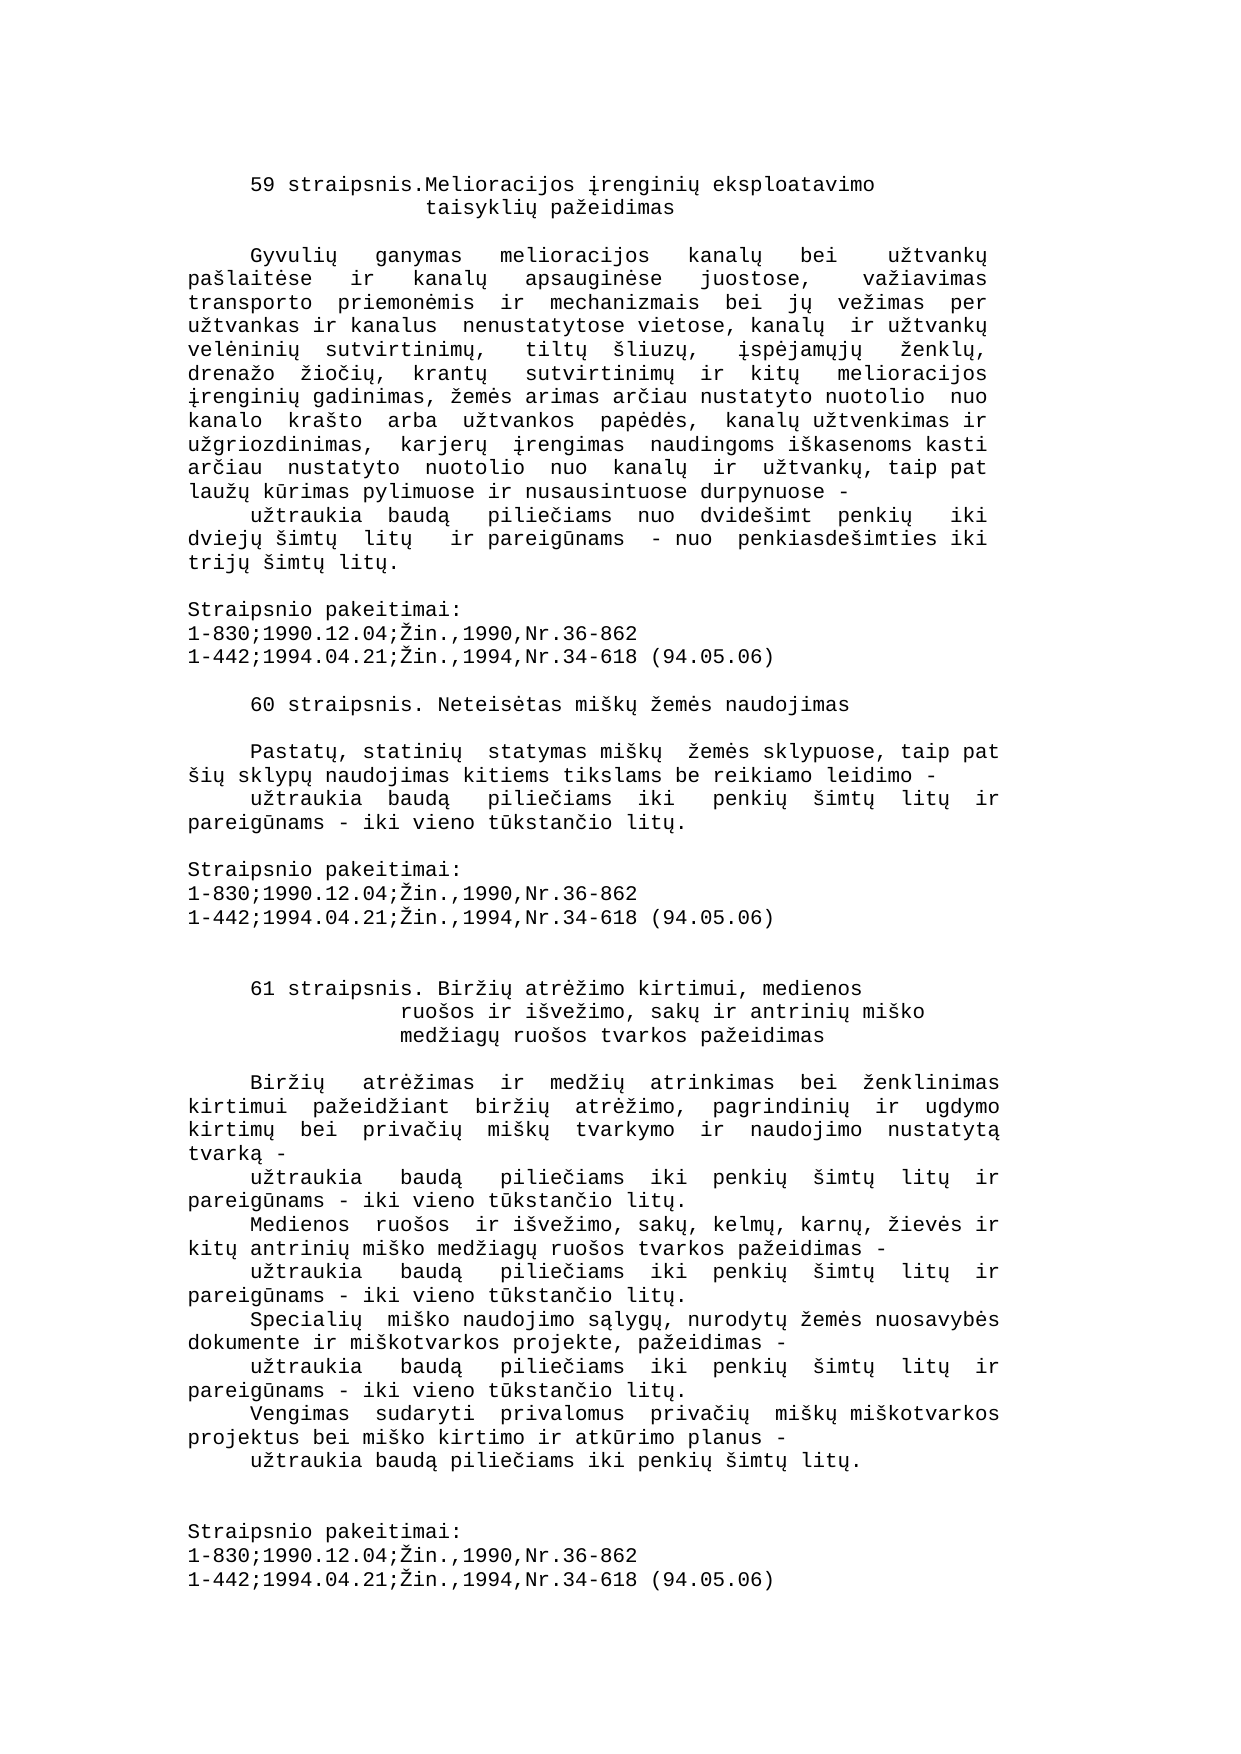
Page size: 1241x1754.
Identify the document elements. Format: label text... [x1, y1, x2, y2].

text arčiau nustatyto nuotolio nuo kanalų ir užtvankų, taip pat [187, 457, 1053, 481]
text projektus bei miško kirtimo ir atkūrimo planus - [187, 1427, 1053, 1451]
text Gyvulių ganymas melioracijos kanalų bei užtvankų [187, 244, 1053, 268]
text užtvankas ir kanalus nenustatytose vietose, kanalų ir užtvankų [187, 316, 1053, 339]
text Biržių atrėžimas ir medžių atrinkimas bei ženklinimas [187, 1072, 1053, 1096]
text drenažo žiočių, krantų sutvirtinimų ir kitų melioracijos [187, 363, 1053, 386]
text pareigūnams - iki vieno tūkstančio litų. [187, 812, 1053, 836]
text ruošos ir išvežimo, sakų ir antrinių miško [187, 1001, 1053, 1025]
text 1-442;1994.04.21;Žin.,1994,Nr.34-618 (94.05.06) [187, 647, 1053, 670]
text pašlaitėse ir kanalų apsauginėse juostose, važiavimas [187, 268, 1053, 292]
text taisyklių pažeidimas [187, 197, 1053, 221]
text laužų kūrimas pylimuose ir nusausintuose durpynuose - [187, 481, 1053, 505]
text 59 straipsnis.Melioracijos įrenginių eksploatavimo [187, 174, 1053, 197]
text užtraukia baudą piliečiams iki penkių šimtų litų ir [187, 1356, 1053, 1379]
text įrenginių gadinimas, žemės arimas arčiau nustatyto nuotolio nuo [187, 386, 1053, 410]
text tvarką - [187, 1143, 1053, 1167]
text trijų šimtų litų. [187, 552, 1053, 576]
text 1-442;1994.04.21;Žin.,1994,Nr.34-618 (94.05.06) [187, 1569, 1053, 1592]
text užtraukia baudą piliečiams iki penkių šimtų litų ir [187, 1167, 1053, 1190]
text kirtimui pažeidžiant biržių atrėžimo, pagrindinių ir ugdymo [187, 1096, 1053, 1119]
text medžiagų ruošos tvarkos pažeidimas [187, 1025, 1053, 1048]
text Medienos ruošos ir išvežimo, sakų, kelmų, karnų, žievės ir [187, 1214, 1053, 1238]
text transporto priemonėmis ir mechanizmais bei jų vežimas per [187, 292, 1053, 316]
text užtraukia baudą piliečiams iki penkių šimtų litų ir [187, 788, 1053, 812]
text pareigūnams - iki vieno tūkstančio litų. [187, 1285, 1053, 1309]
text 60 straipsnis. Neteisėtas miškų žemės naudojimas [187, 694, 1053, 717]
text 1-442;1994.04.21;Žin.,1994,Nr.34-618 (94.05.06) [187, 907, 1053, 930]
text Straipsnio pakeitimai: [187, 859, 1053, 883]
text užtraukia baudą piliečiams iki penkių šimtų litų. [187, 1451, 1053, 1474]
text Straipsnio pakeitimai: [187, 1521, 1053, 1545]
text dviejų šimtų litų ir pareigūnams - nuo penkiasdešimties iki [187, 528, 1053, 552]
text Straipsnio pakeitimai: [187, 599, 1053, 623]
text kitų antrinių miško medžiagų ruošos tvarkos pažeidimas - [187, 1238, 1053, 1261]
text užtraukia baudą piliečiams iki penkių šimtų litų ir [187, 1261, 1053, 1285]
text užgriozdinimas, karjerų įrengimas naudingoms iškasenoms kasti [187, 434, 1053, 457]
text Vengimas sudaryti privalomus privačių miškų miškotvarkos [187, 1403, 1053, 1427]
text šių sklypų naudojimas kitiems tikslams be reikiamo leidimo - [187, 765, 1053, 788]
text Pastatų, statinių statymas miškų žemės sklypuose, taip pat [187, 741, 1053, 765]
text užtraukia baudą piliečiams nuo dvidešimt penkių iki [187, 505, 1053, 528]
text velėninių sutvirtinimų, tiltų šliuzų, įspėjamųjų ženklų, [187, 339, 1053, 363]
text 1-830;1990.12.04;Žin.,1990,Nr.36-862 [187, 883, 1053, 907]
text dokumente ir miškotvarkos projekte, pažeidimas - [187, 1332, 1053, 1356]
text Specialių miško naudojimo sąlygų, nurodytų žemės nuosavybės [187, 1309, 1053, 1332]
text 1-830;1990.12.04;Žin.,1990,Nr.36-862 [187, 1545, 1053, 1569]
text kirtimų bei privačių miškų tvarkymo ir naudojimo nustatytą [187, 1119, 1053, 1143]
text pareigūnams - iki vieno tūkstančio litų. [187, 1190, 1053, 1214]
text 1-830;1990.12.04;Žin.,1990,Nr.36-862 [187, 623, 1053, 647]
text kanalo krašto arba užtvankos papėdės, kanalų užtvenkimas ir [187, 410, 1053, 434]
text 61 straipsnis. Biržių atrėžimo kirtimui, medienos [187, 978, 1053, 1001]
text pareigūnams - iki vieno tūkstančio litų. [187, 1379, 1053, 1403]
